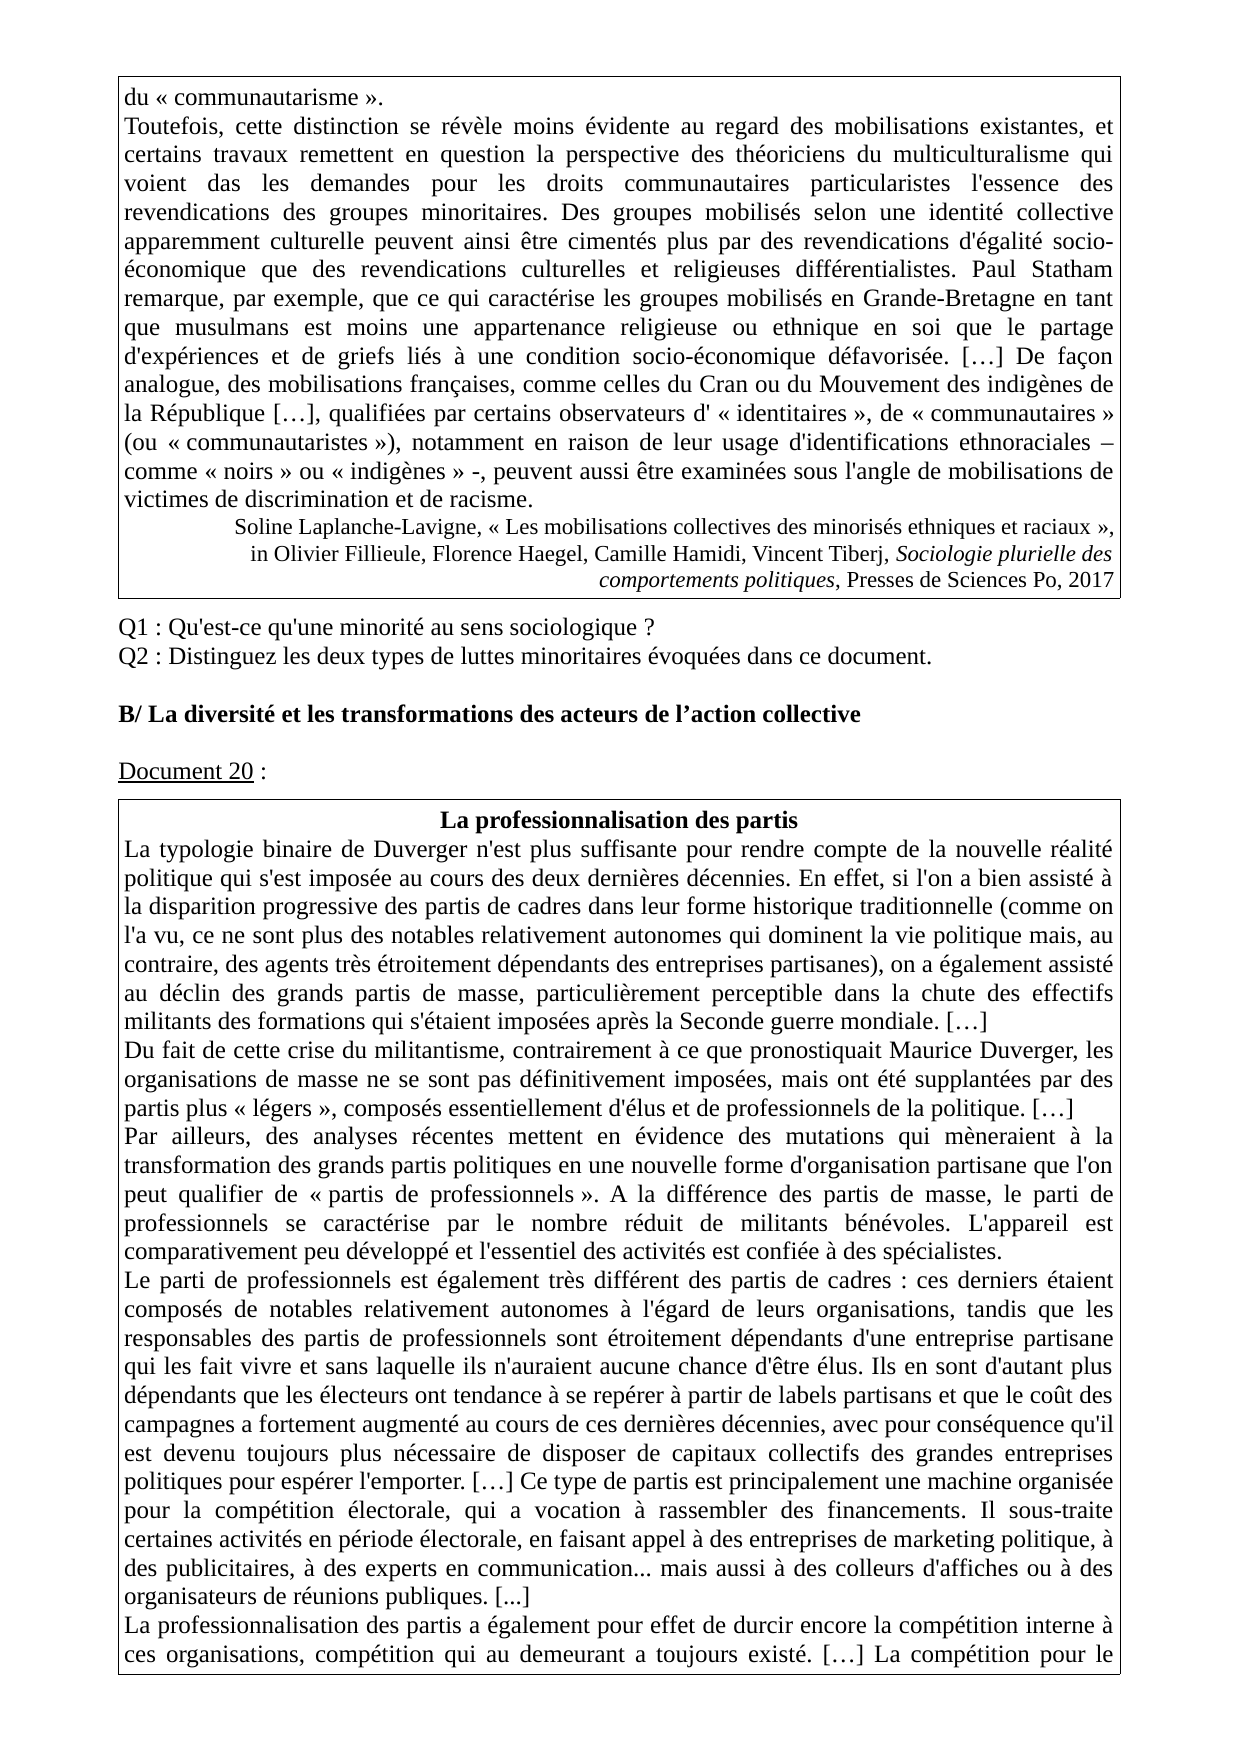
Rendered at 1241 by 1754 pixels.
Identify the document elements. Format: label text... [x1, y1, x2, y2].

text Q1 : Qu'est-ce qu'une minorité au sens sociologique ? [118, 612, 1120, 641]
text Document 20 : [118, 756, 1120, 785]
text Q2 : Distinguez les deux types de luttes minoritaires évoquées dans ce document. [118, 641, 1120, 670]
table_header La professionnalisation des partis La typologie binaire de Duverger n'est plus suffisante pour rendre compte de la nouvelle réalité politique qui s'est imposée au cours des deux dernières décennies. En effet, si l'on a bien assisté à la disparition progressive des partis de cadres dans leur forme historique traditionnelle (comme on l'a vu, ce ne sont plus des notables relativement autonomes qui dominent la vie politique mais, au contraire, des agents très étroitement dépendants des entreprises partisanes), on a également assisté au déclin des grands partis de masse, particulièrement perceptible dans la chute des effectifs militants des formations qui s'étaient imposées après la Seconde guerre mondiale. […] Du fait de cette crise du militantisme, contrairement à ce que pronostiquait Maurice Duverger, les organisations de masse ne se sont pas définitivement imposées, mais ont été supplantées par des partis plus « légers », composés essentiellement d'élus et de professionnels de la politique. […] Par ailleurs, des analyses récentes mettent en évidence des mutations qui mèneraient à la transformation des grands partis politiques en une nouvelle forme d'organisation partisane que l'on peut qualifier de « partis de professionnels ». A la différence des partis de masse, le parti de professionnels se caractérise par le nombre réduit de militants bénévoles. L'appareil est comparativement peu développé et l'essentiel des activités est confiée à des spécialistes. Le parti de professionnels est également très différent des partis de cadres : ces derniers étaient composés de notables relativement autonomes à l'égard de leurs organisations, tandis que les responsables des partis de professionnels sont étroitement dépendants d'une entreprise partisane qui les fait vivre et sans laquelle ils n'auraient aucune chance d'être élus. Ils en sont d'autant plus dépendants que les électeurs ont tendance à se repérer à partir de labels partisans et que le coût des campagnes a fortement augmenté au cours de ces dernières décennies, avec pour conséquence qu'il est devenu toujours plus nécessaire de disposer de capitaux collectifs des grandes entreprises politiques pour espérer l'emporter. […] Ce type de partis est principalement une machine organisée pour la compétition électorale, qui a vocation à rassembler des financements. Il sous-traite certaines activités en période électorale, en faisant appel à des entreprises de marketing politique, à des publicitaires, à des experts en communication... mais aussi à des colleurs d'affiches ou à des organisateurs de réunions publiques. [...] La professionnalisation des partis a également pour effet de durcir encore la compétition interne à ces organisations, compétition qui au demeurant a toujours existé. […] La compétition pour le [119, 800, 1120, 1673]
text B/ La diversité et les transformations des acteurs de l’action collective [118, 699, 1120, 727]
table_header du « communautarisme ». Toutefois, cette distinction se révèle moins évidente au regard des mobilisations existantes, et certains travaux remettent en question la perspective des théoriciens du multiculturalisme qui voient das les demandes pour les droits communautaires particularistes l'essence des revendications des groupes minoritaires. Des groupes mobilisés selon une identité collective apparemment culturelle peuvent ainsi être cimentés plus par des revendications d'égalité socio-économique que des revendications culturelles et religieuses différentialistes. Paul Statham remarque, par exemple, que ce qui caractérise les groupes mobilisés en Grande-Bretagne en tant que musulmans est moins une appartenance religieuse ou ethnique en soi que le partage d'expériences et de griefs liés à une condition socio-économique défavorisée. […] De façon analogue, des mobilisations françaises, comme celles du Cran ou du Mouvement des indigènes de la République […], qualifiées par certains observateurs d' « identitaires », de « communautaires » (ou « communautaristes »), notamment en raison de leur usage d'identifications ethnoraciales – comme « noirs » ou « indigènes » -, peuvent aussi être examinées sous l'angle de mobilisations de victimes de discrimination et de racisme. Soline Laplanche-Lavigne, « Les mobilisations collectives des minorisés ethniques et raciaux », in Olivier Fillieule, Florence Haegel, Camille Hamidi, Vincent Tiberj, Sociologie plurielle des comportements politiques, Presses de Sciences Po, 2017 [119, 77, 1120, 598]
